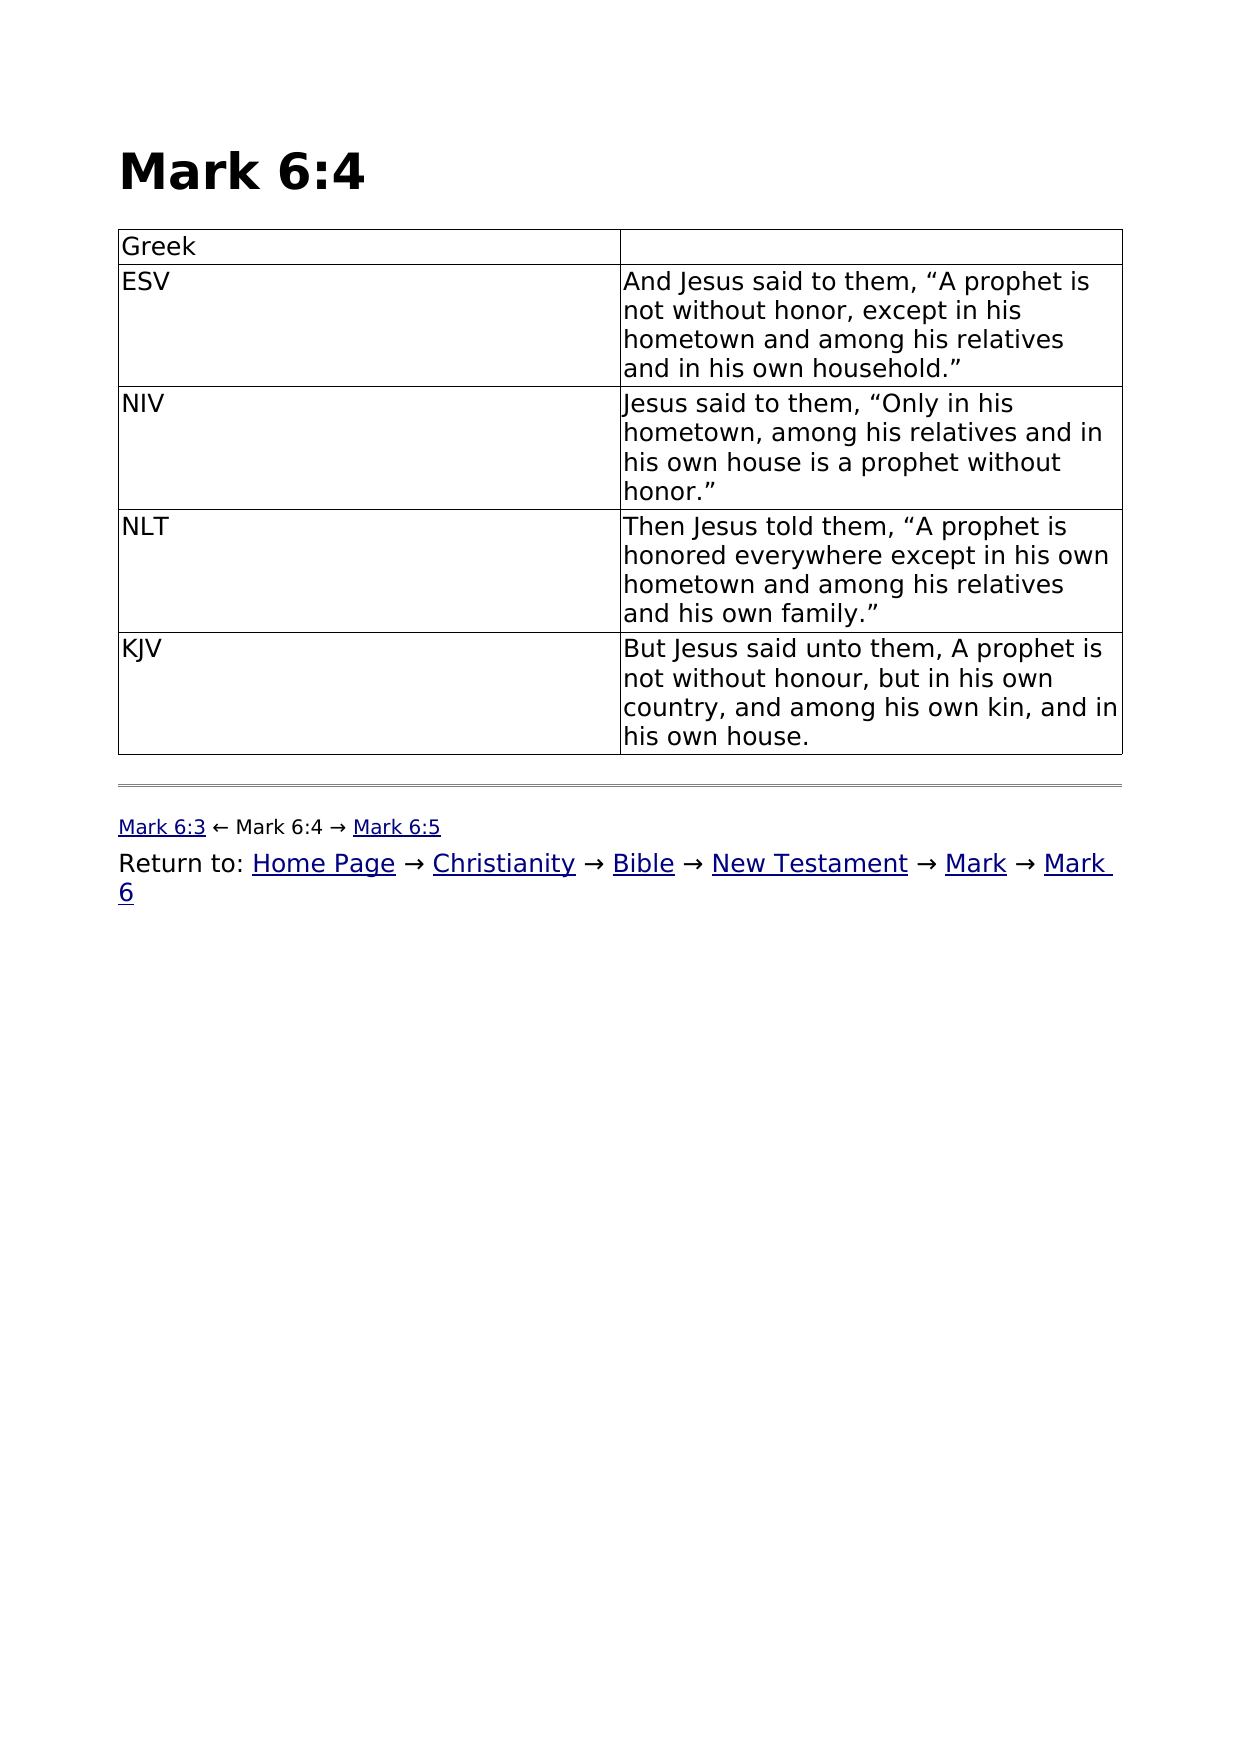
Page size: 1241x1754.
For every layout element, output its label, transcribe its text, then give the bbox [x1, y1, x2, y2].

text Return to: Home Page → Christianity → Bible → New Testament → Mark → Mark 6 [118, 849, 1122, 908]
table_cell ESV [119, 265, 620, 386]
table_cell KJV [119, 633, 620, 754]
subtitle Mark 6:4 [118, 143, 1122, 201]
table_header Greek [119, 230, 620, 264]
table_cell NIV [119, 387, 620, 509]
table_cell And Jesus said to them, “A prophet is not without honor, except in his hometown and among his relatives and in his own household.” [621, 265, 1122, 386]
table_cell Then Jesus told them, “A prophet is honored everywhere except in his own hometown and among his relatives and his own family.” [621, 510, 1122, 632]
table_cell NLT [119, 510, 620, 632]
table_cell But Jesus said unto them, A prophet is not without honour, but in his own country, and among his own kin, and in his own house. [621, 633, 1122, 754]
table_cell Jesus said to them, “Only in his hometown, among his relatives and in his own house is a prophet without honor.” [621, 387, 1122, 509]
text Mark 6:3 ← Mark 6:4 → Mark 6:5 [118, 815, 1122, 849]
table_header [621, 230, 1122, 264]
